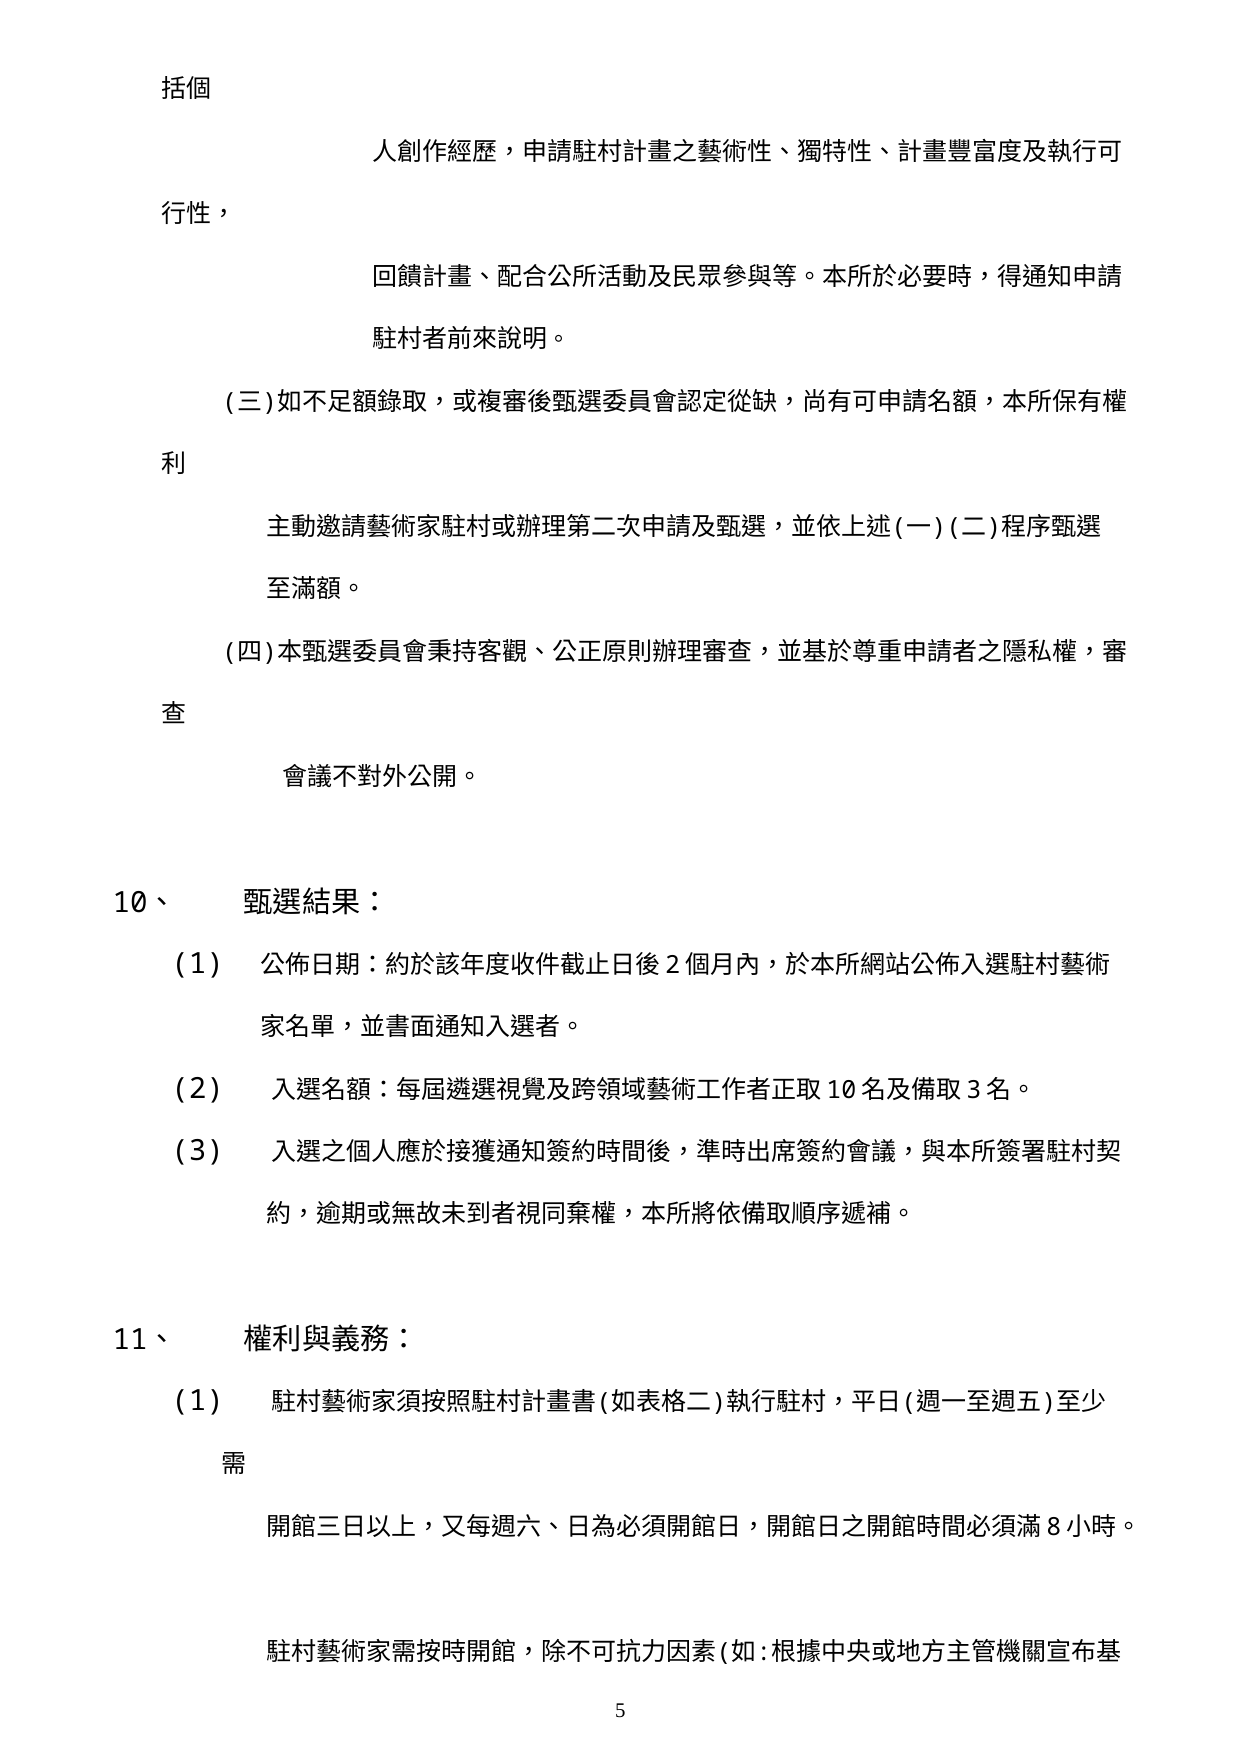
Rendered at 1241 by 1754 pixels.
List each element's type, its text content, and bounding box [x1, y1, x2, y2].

text (三)如不足額錄取，或複審後甄選委員會認定從缺，尚有可申請名額，本所保有權利 [162, 358, 1128, 483]
text 會議不對外公開。 [162, 733, 1128, 795]
text 駐村者前來說明。 [162, 295, 1128, 358]
list 權利與義務： [112, 1295, 1128, 1358]
text 主動邀請藝術家駐村或辦理第二次申請及甄選，並依上述(一)(二)程序甄選 [221, 483, 1128, 545]
text 開館三日以上，又每週六、日為必須開館日，開館日之開館時間必須滿8小時。 [221, 1483, 1128, 1608]
text 回饋計畫、配合公所活動及民眾參與等。本所於必要時，得通知申請 [162, 233, 1128, 295]
list 駐村藝術家須按照駐村計畫書(如表格二)執行駐村，平日(週一至週五)至少需 [171, 1358, 1128, 1483]
text 至滿額。 [221, 545, 1128, 608]
text 駐村藝術家需按時開館，除不可抗力因素(如:根據中央或地方主管機關宣布基 [221, 1608, 1128, 1670]
text 人創作經歷，申請駐村計畫之藝術性、獨特性、計畫豐富度及執行可行性， [162, 108, 1128, 233]
list 甄選結果： [112, 858, 1128, 920]
text (四)本甄選委員會秉持客觀、公正原則辦理審查，並基於尊重申請者之隱私權，審查 [162, 608, 1128, 733]
text 約，逾期或無故未到者視同棄權，本所將依備取順序遞補。 [221, 1170, 1128, 1233]
list 入選名額：每屆遴選視覺及跨領域藝術工作者正取10名及備取3名。 [171, 1045, 1128, 1108]
list 公佈日期：約於該年度收件截止日後2個月內，於本所網站公佈入選駐村藝術家名單，並書面通知入選者。 [171, 920, 1128, 1045]
text 括個 [162, 45, 1128, 108]
list 入選之個人應於接獲通知簽約時間後，準時出席簽約會議，與本所簽署駐村契 [171, 1108, 1128, 1170]
